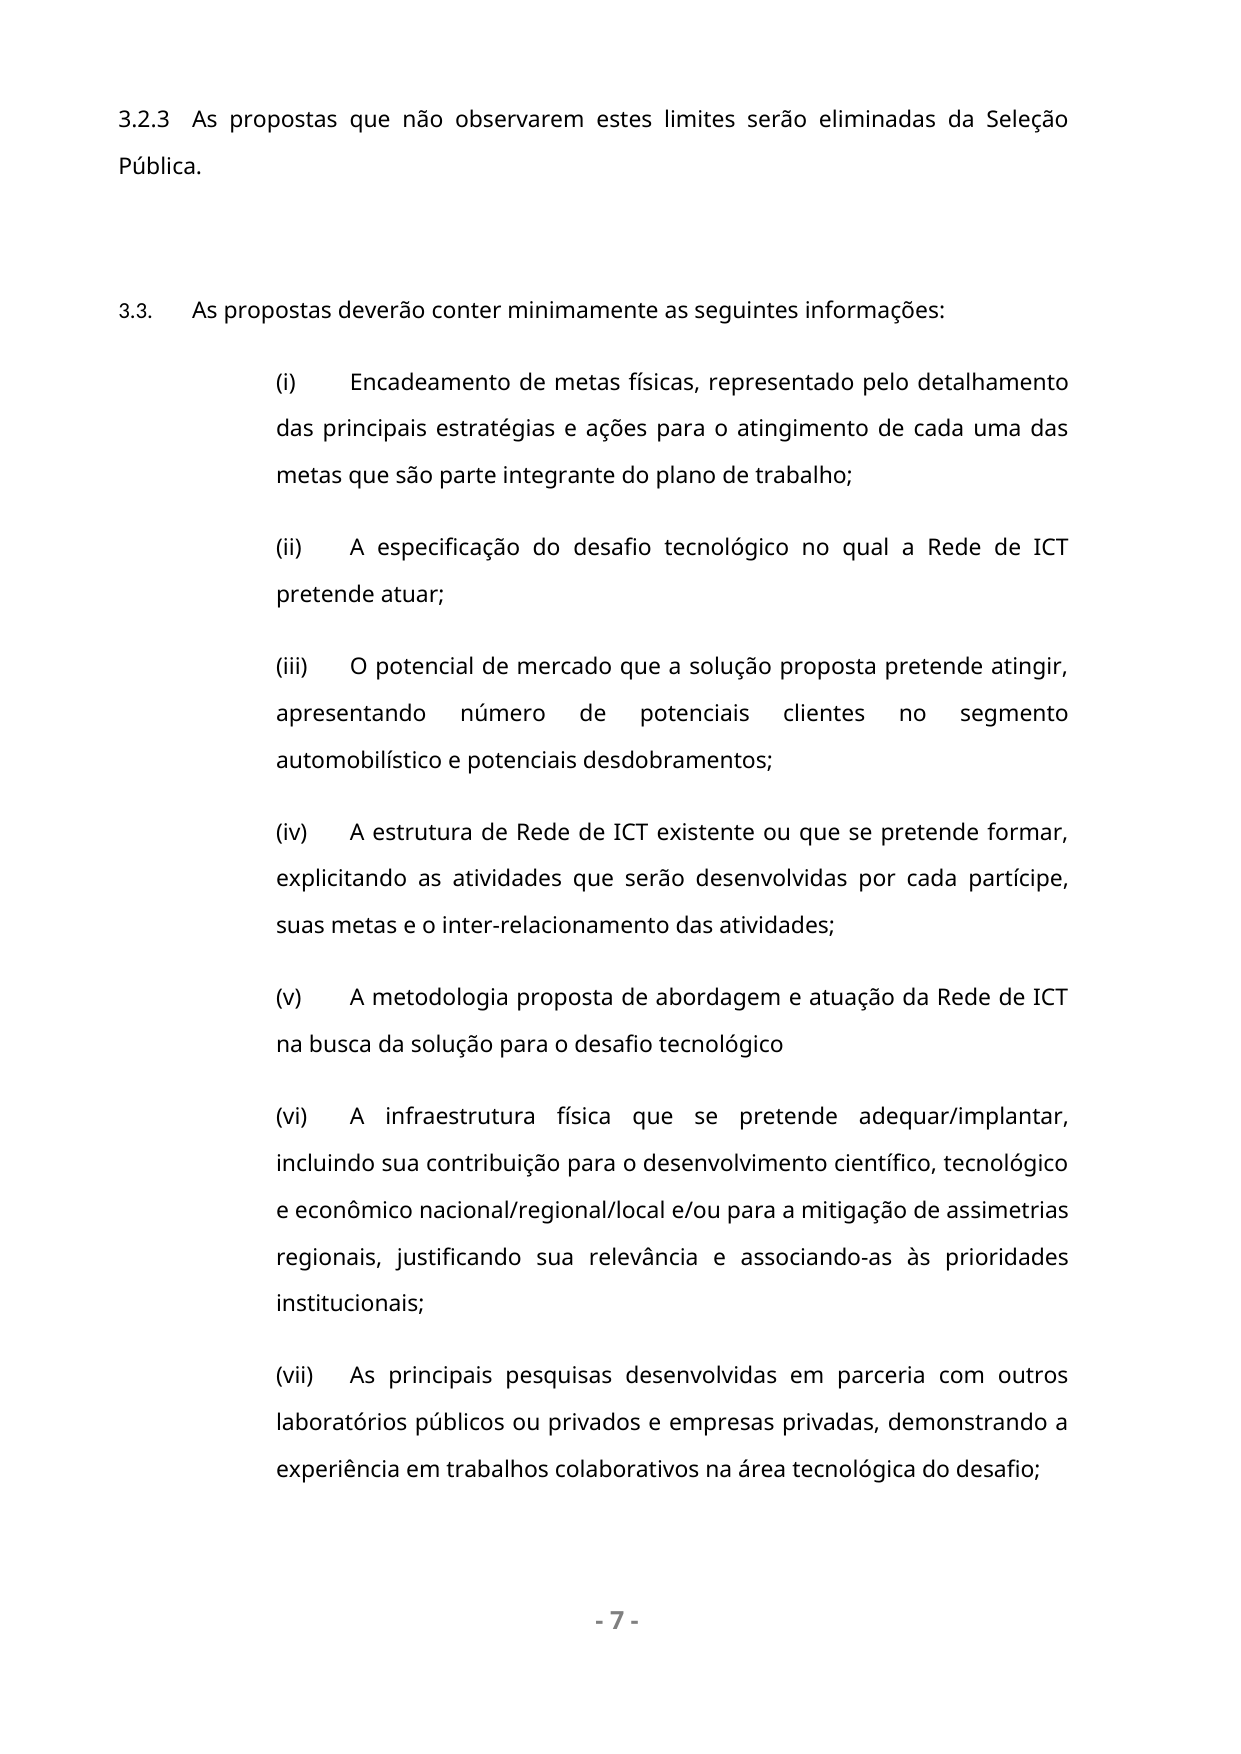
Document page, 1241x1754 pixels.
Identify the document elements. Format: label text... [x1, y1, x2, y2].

list As propostas deverão conter minimamente as seguintes informações: [118, 294, 1069, 325]
list Encadeamento de metas físicas, representado pelo detalhamento das principais estratégias e ações para o atingimento de cada uma das metas que são parte integrante do plano de trabalho; [276, 366, 1069, 491]
list O potencial de mercado que a solução proposta pretende atingir, apresentando número de potenciais clientes no segmento automobilístico e potenciais desdobramentos; [276, 650, 1069, 775]
list A especificação do desafio tecnológico no qual a Rede de ICT pretende atuar; [276, 531, 1069, 609]
list A estrutura de Rede de ICT existente ou que se pretende formar, explicitando as atividades que serão desenvolvidas por cada partícipe, suas metas e o inter-relacionamento das atividades; [276, 816, 1069, 941]
list A metodologia proposta de abordagem e atuação da Rede de ICT na busca da solução para o desafio tecnológico [276, 981, 1069, 1059]
list As principais pesquisas desenvolvidas em parceria com outros laboratórios públicos ou privados e empresas privadas, demonstrando a experiência em trabalhos colaborativos na área tecnológica do desafio; [276, 1359, 1069, 1484]
list As propostas que não observarem estes limites serão eliminadas da Seleção Pública. [118, 103, 1069, 181]
list A infraestrutura física que se pretende adequar/implantar, incluindo sua contribuição para o desenvolvimento científico, tecnológico e econômico nacional/regional/local e/ou para a mitigação de assimetrias regionais, justificando sua relevância e associando-as às prioridades institucionais; [276, 1100, 1069, 1319]
